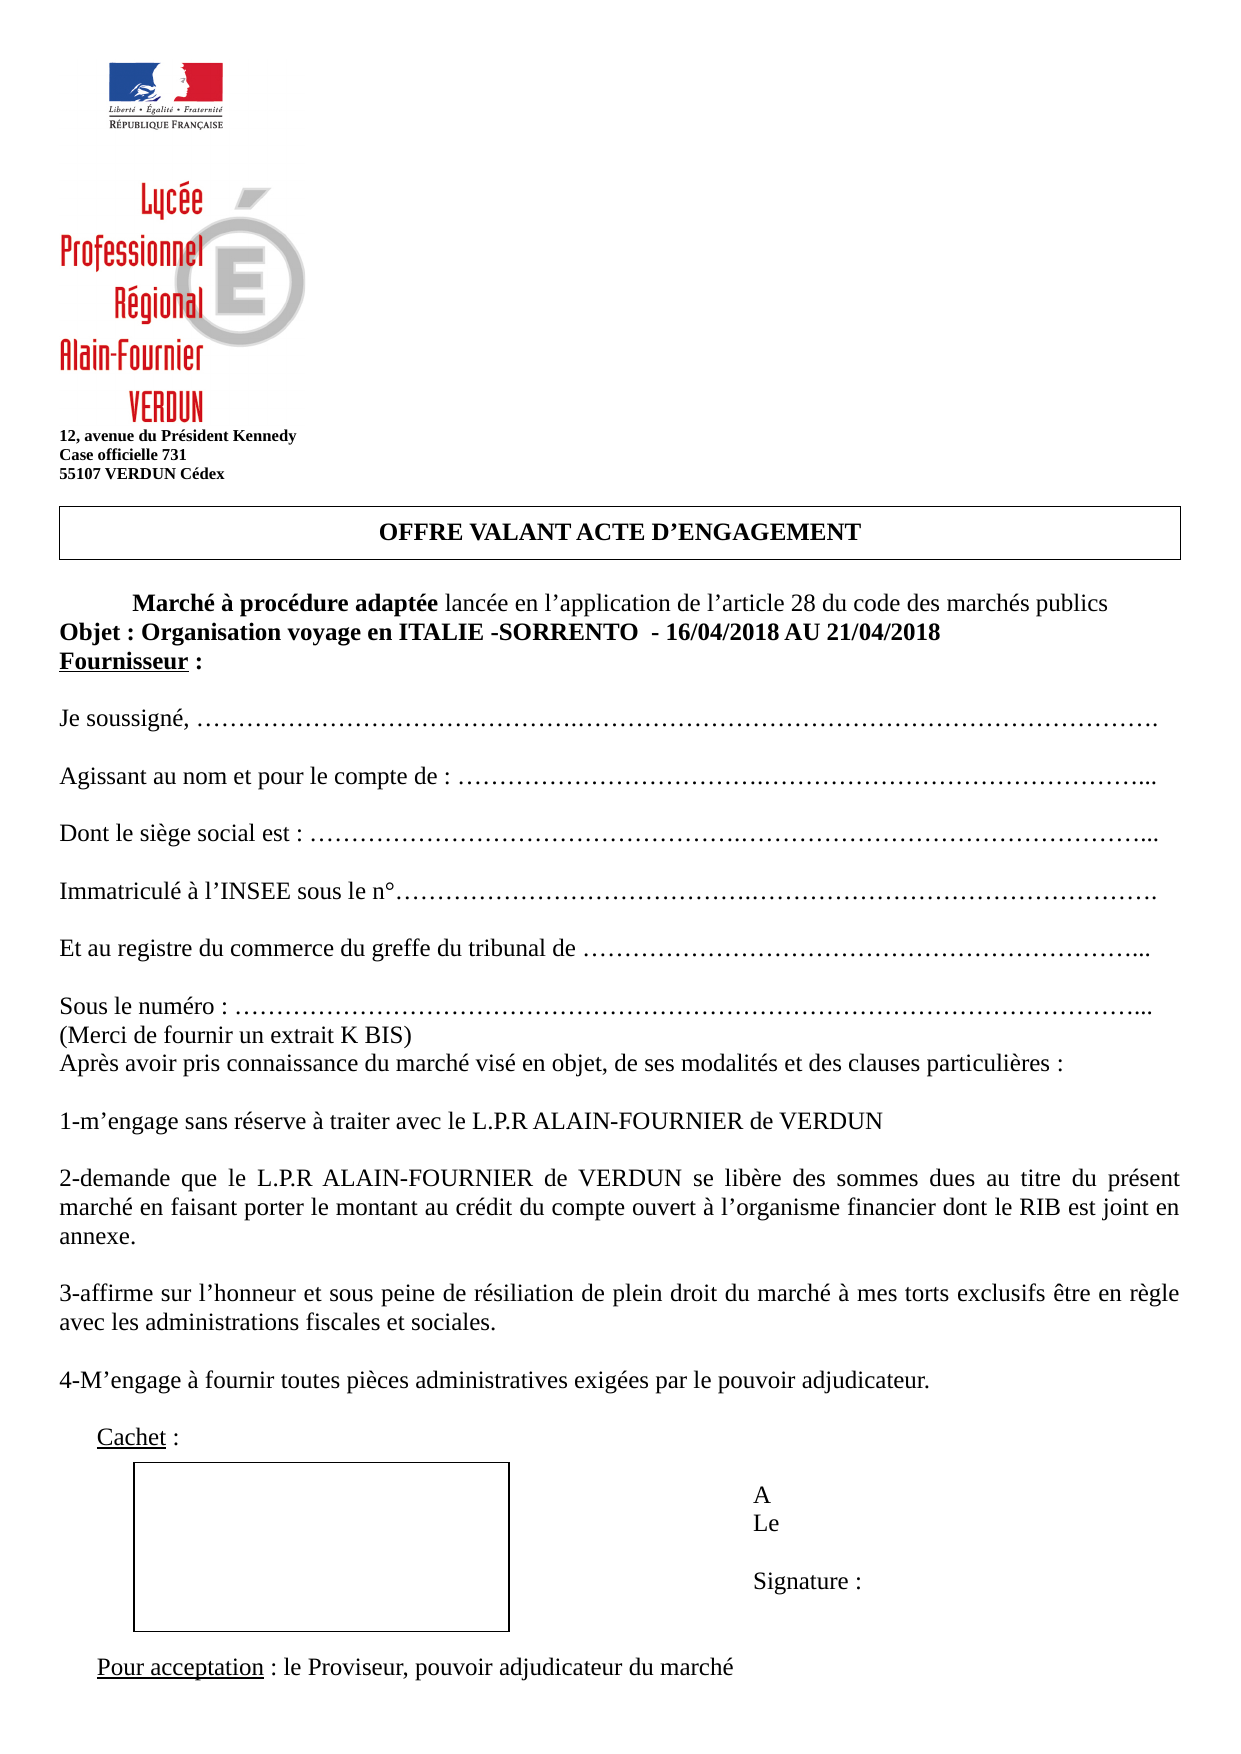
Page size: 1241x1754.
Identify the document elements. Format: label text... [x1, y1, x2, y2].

table_header [306, 59, 548, 426]
text Fournisseur : [59, 646, 1181, 675]
text Objet : Organisation voyage en ITALIE -SORRENTO - 16/04/2018 AU 21/04/2018 [59, 617, 1181, 646]
text (Merci de fournir un extrait K BIS) [59, 1020, 1181, 1048]
text Immatriculé à l’INSEE sous le n°…………………………………….…………………………………………. [59, 876, 1181, 905]
text [97, 1480, 133, 1508]
text Pour acceptation : le Proviseur, pouvoir adjudicateur du marché [97, 1652, 1181, 1681]
text Signature : [510, 1566, 1181, 1595]
text Sous le numéro : ………………………………………………………………………………………………... [59, 991, 1181, 1020]
text OFFRE VALANT ACTE D’ENGAGEMENT [60, 507, 1180, 559]
text Le [510, 1508, 1181, 1537]
list demande que le L.P.R ALAIN-FOURNIER de VERDUN se libère des sommes dues au titre du présent marché en faisant porter le montant au crédit du compte ouvert à l’organisme financier dont le RIB est joint en annexe. [59, 1163, 1181, 1250]
list M’engage à fournir toutes pièces administratives exigées par le pouvoir adjudicateur. [59, 1365, 1181, 1393]
text A [510, 1480, 1181, 1508]
text Je soussigné, ……………………………………….……………………………………………………………. [59, 703, 1181, 732]
table_header [52, 59, 59, 426]
text [97, 1508, 133, 1537]
table_cell 12, avenue du Président Kennedy Case officielle 731 55107 VERDUN Cédex [52, 426, 548, 506]
list m’engage sans réserve à traiter avec le L.P.R ALAIN-FOURNIER de VERDUN [59, 1106, 1181, 1135]
text Et au registre du commerce du greffe du tribunal de …………………………………………………………... [59, 933, 1181, 962]
picture [59, 59, 306, 426]
text [97, 1566, 133, 1595]
text Dont le siège social est : …………………………………………….…………………………………………... [59, 818, 1181, 847]
text Après avoir pris connaissance du marché visé en objet, de ses modalités et des clauses particulières : [59, 1048, 1181, 1077]
list affirme sur l’honneur et sous peine de résiliation de plein droit du marché à mes torts exclusifs être en règle avec les administrations fiscales et sociales. [59, 1278, 1181, 1336]
text Marché à procédure adaptée lancée en l’application de l’article 28 du code des marchés publics [59, 588, 1181, 617]
text Agissant au nom et pour le compte de : ……………………………….………………………………………... [59, 761, 1181, 790]
text Cachet : [97, 1422, 1181, 1451]
